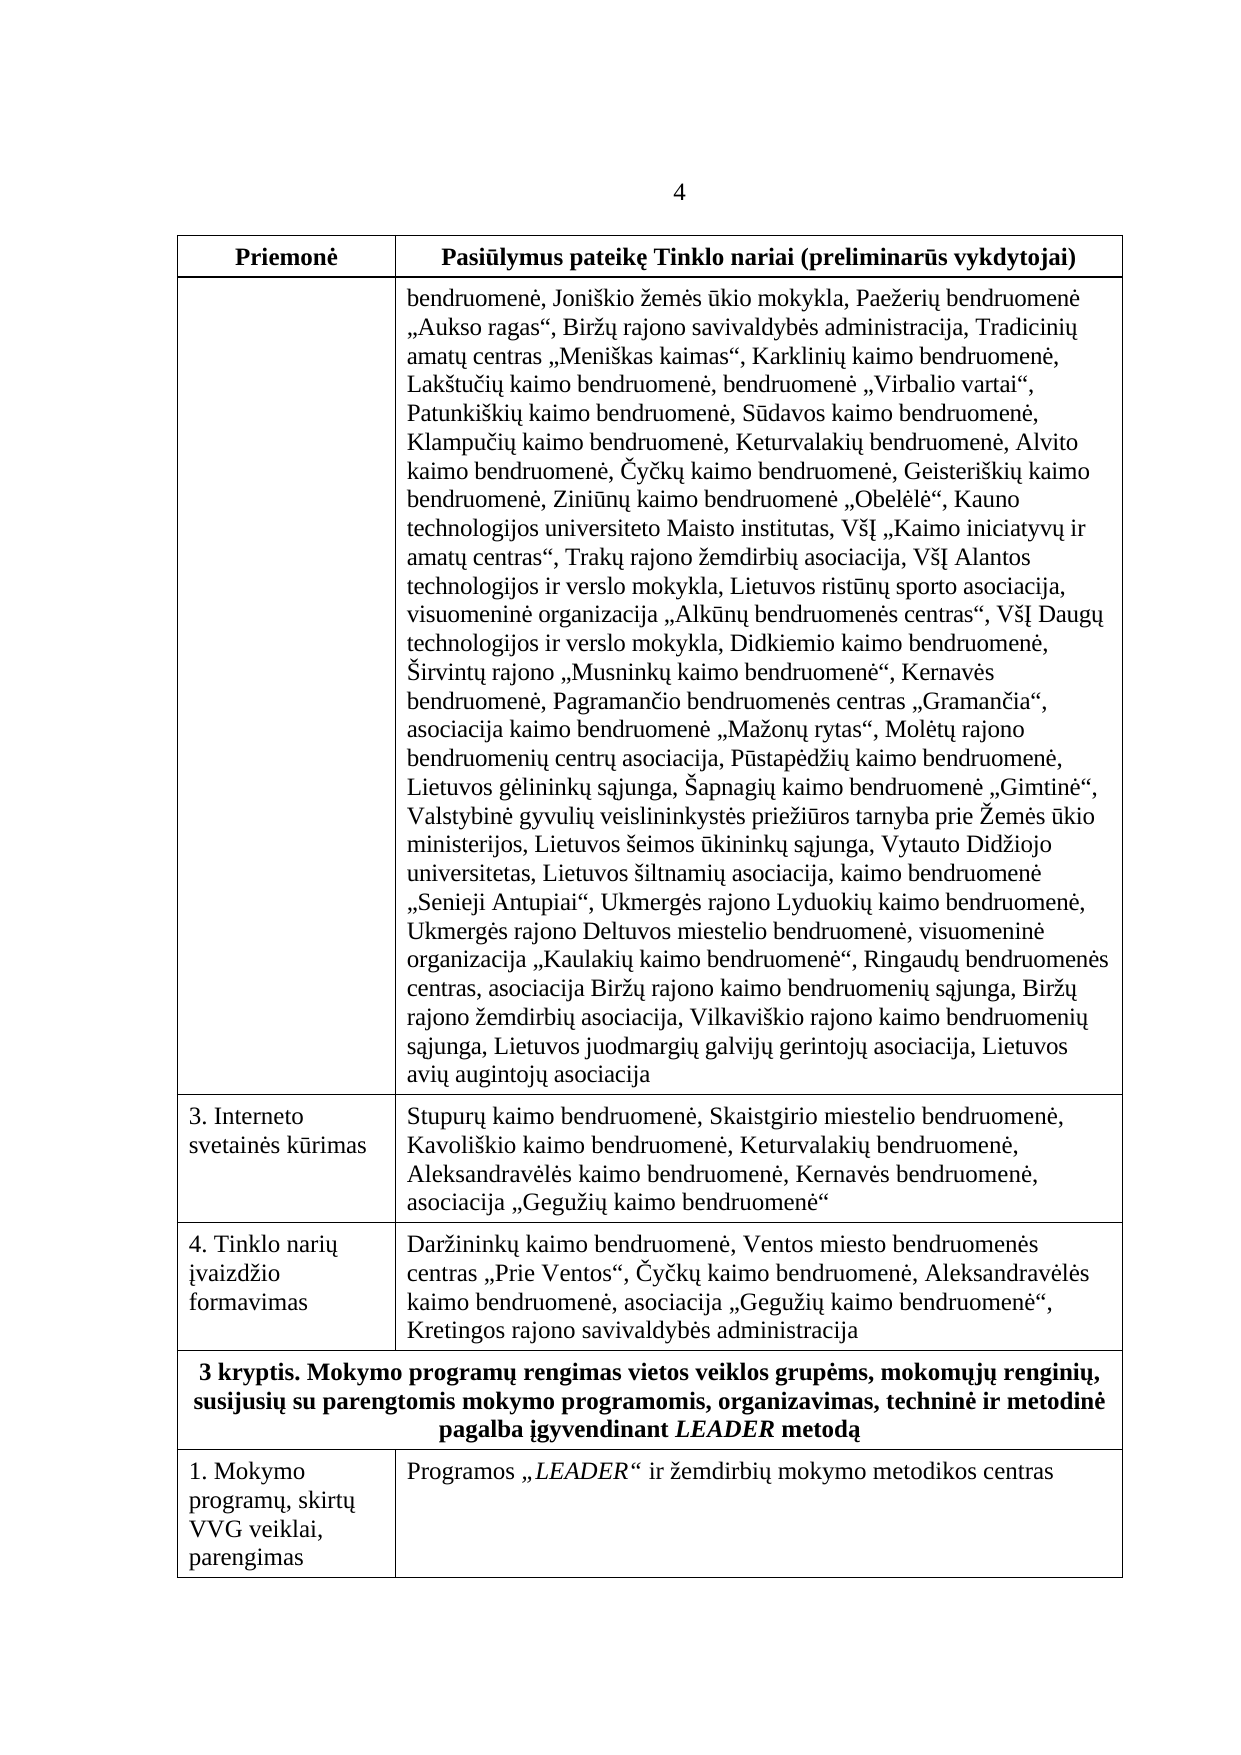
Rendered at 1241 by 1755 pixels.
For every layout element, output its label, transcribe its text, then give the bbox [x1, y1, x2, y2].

table_cell Stupurų kaimo bendruomenė, Skaistgirio miestelio bendruomenė, Kavoliškio kaimo bendruomenė, Keturvalakių bendruomenė, Aleksandravėlės kaimo bendruomenė, Kernavės bendruomenė, asociacija „Gegužių kaimo bendruomenė“ [396, 1095, 1122, 1222]
table_cell 3. Interneto svetainės kūrimas [178, 1095, 395, 1222]
table_cell [178, 278, 395, 1094]
table_cell bendruomenė, Joniškio žemės ūkio mokykla, Paežerių bendruomenė „Aukso ragas“, Biržų rajono savivaldybės administracija, Tradicinių amatų centras „Meniškas kaimas“, Karklinių kaimo bendruomenė, Lakštučių kaimo bendruomenė, bendruomenė „Virbalio vartai“, Patunkiškių kaimo bendruomenė, Sūdavos kaimo bendruomenė, Klampučių kaimo bendruomenė, Keturvalakių bendruomenė, Alvito kaimo bendruomenė, Čyčkų kaimo bendruomenė, Geisteriškių kaimo bendruomenė, Ziniūnų kaimo bendruomenė „Obelėlė“, Kauno technologijos universiteto Maisto institutas, VšĮ „Kaimo iniciatyvų ir amatų centras“, Trakų rajono žemdirbių asociacija, VšĮ Alantos technologijos ir verslo mokykla, Lietuvos ristūnų sporto asociacija, visuomeninė organizacija „Alkūnų bendruomenės centras“, VšĮ Daugų technologijos ir verslo mokykla, Didkiemio kaimo bendruomenė, Širvintų rajono „Musninkų kaimo bendruomenė“, Kernavės bendruomenė, Pagramančio bendruomenės centras „Gramančia“, asociacija kaimo bendruomenė „Mažonų rytas“, Molėtų rajono bendruomenių centrų asociacija, Pūstapėdžių kaimo bendruomenė, Lietuvos gėlininkų sąjunga, Šapnagių kaimo bendruomenė „Gimtinė“, Valstybinė gyvulių veislininkystės priežiūros tarnyba prie žemės ūkio ministerijos, Lietuvos šeimos ūkininkų sąjunga, Vytauto Didžiojo universitetas, Lietuvos šiltnamių asociacija, kaimo bendruomenė „Senieji Antupiai“, Ukmergės rajono Lyduokių kaimo bendruomenė, Ukmergės rajono Deltuvos miestelio bendruomenė, visuomeninė organizacija „Kaulakių kaimo bendruomenė“, Ringaudų bendruomenės centras, asociacija Biržų rajono kaimo bendruomenių sąjunga, Biržų rajono žemdirbių asociacija, Vilkaviškio rajono kaimo bendruomenių sąjunga, Lietuvos juodmargių galvijų gerintojų asociacija, Lietuvos avių augintojų asociacija [396, 278, 1122, 1094]
table_cell 1. Mokymo programų, skirtų VVG veiklai, parengimas [178, 1450, 395, 1577]
table_cell 3 kryptis. Mokymo programų rengimas vietos veiklos grupėms, mokomųjų renginių, susijusių su parengtomis mokymo programomis, organizavimas, techninė ir metodinė pagalba įgyvendinant LEADER metodą [178, 1351, 1122, 1449]
table_cell Programos „LEADER“ ir žemdirbių mokymo metodikos centras [396, 1450, 1122, 1577]
table_header Pasiūlymus pateikę Tinklo nariai (preliminarūs vykdytojai) [396, 236, 1122, 276]
table_cell 4. Tinklo narių įvaizdžio formavimas [178, 1223, 395, 1350]
table_cell Daržininkų kaimo bendruomenė, Ventos miesto bendruomenės centras „Prie Ventos“, Čyčkų kaimo bendruomenė, Aleksandravėlės kaimo bendruomenė, asociacija „Gegužių kaimo bendruomenė“, Kretingos rajono savivaldybės administracija [396, 1223, 1122, 1350]
table_header Priemonė [178, 236, 395, 276]
